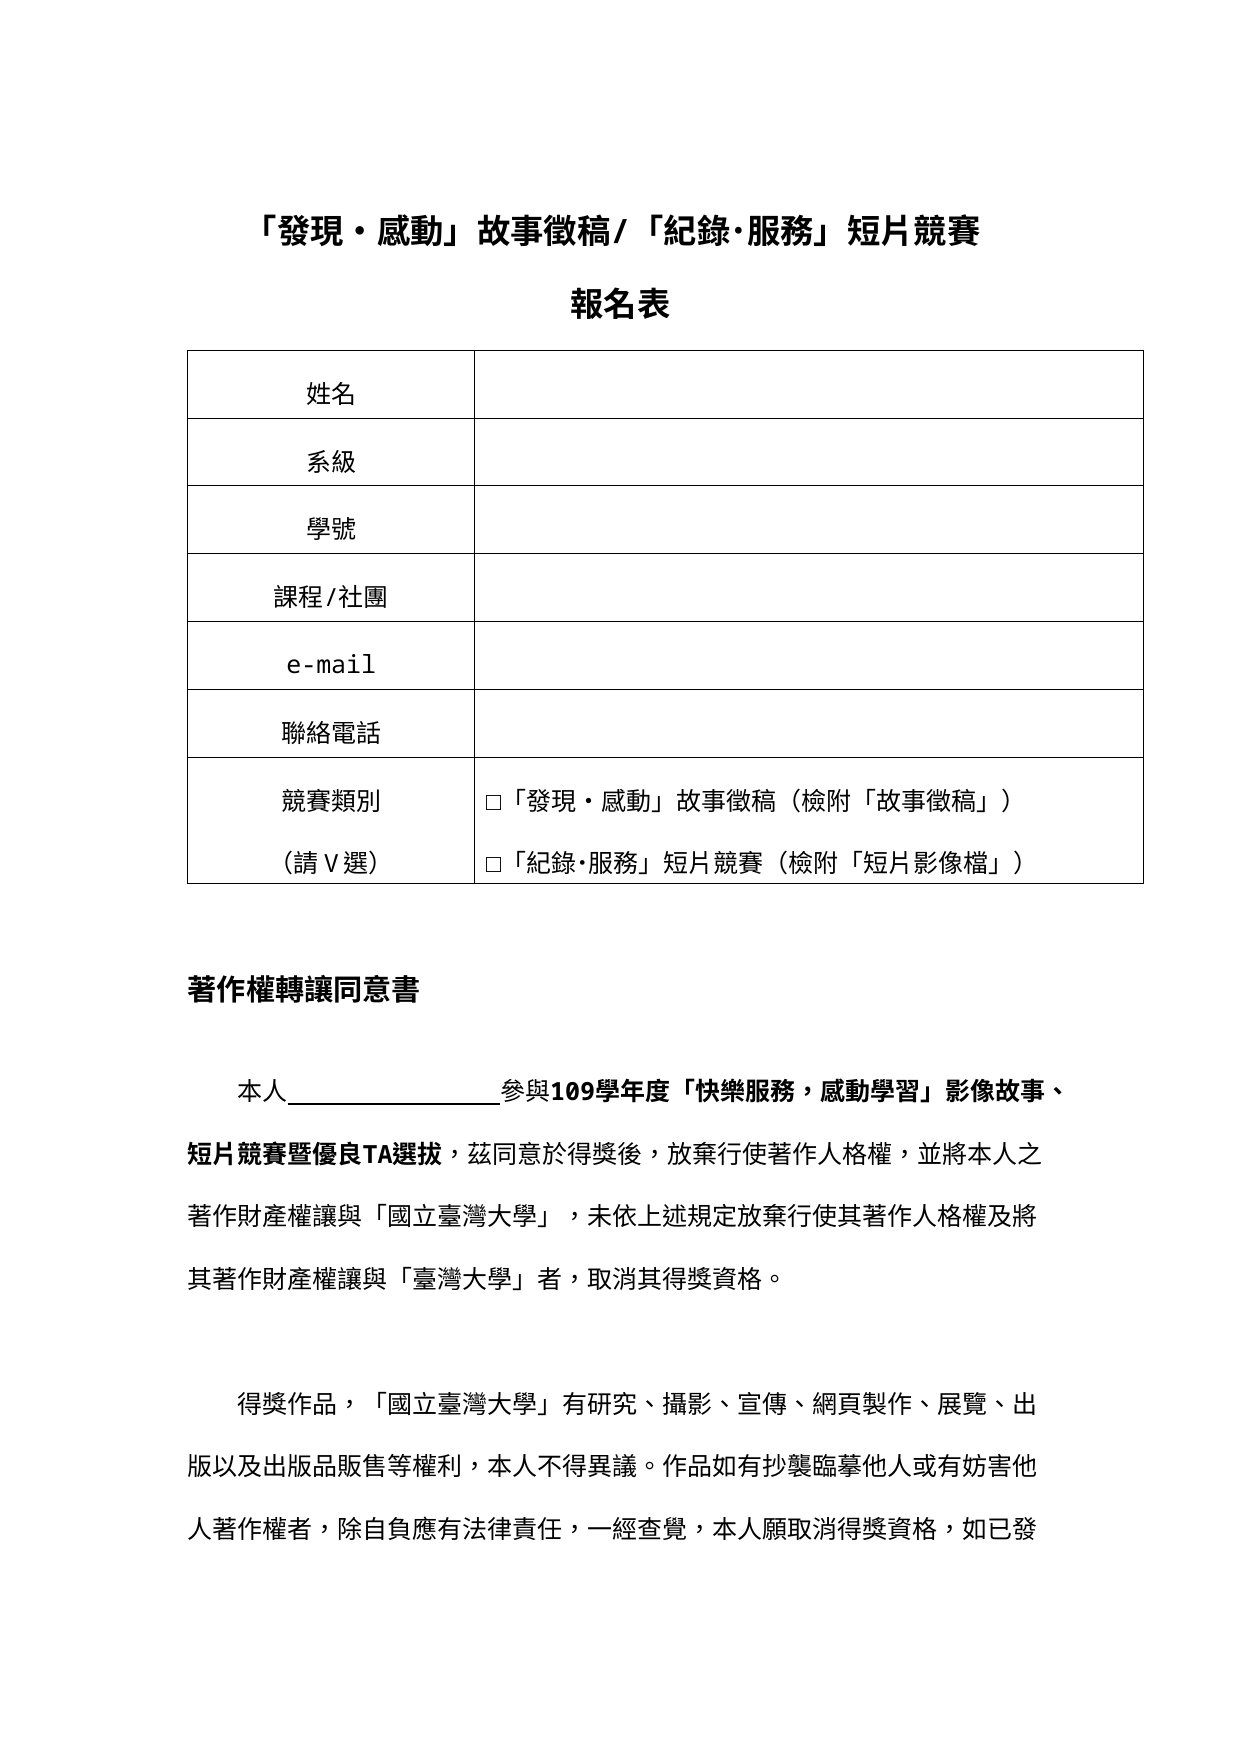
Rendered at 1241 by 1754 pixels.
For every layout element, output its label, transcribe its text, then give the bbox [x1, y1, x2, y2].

table_cell 聯絡電話 [188, 690, 474, 757]
table_cell 學號 [188, 486, 474, 553]
table_cell [475, 690, 1143, 757]
text 報名表 [187, 277, 1053, 326]
table_cell [475, 554, 1143, 621]
table_cell 課程/社團 [188, 554, 474, 621]
table_cell 競賽類別 （請V選） [188, 758, 474, 883]
table_header [475, 351, 1143, 417]
table_header 姓名 [188, 351, 474, 417]
text 著作權轉讓同意書 [187, 946, 1053, 1009]
table_cell e-mail [188, 622, 474, 689]
table_cell [475, 486, 1143, 553]
table_cell [475, 622, 1143, 689]
text 本人 參與109學年度「快樂服務，感動學習」影像故事、短片競賽暨優良TA選拔，茲同意於得獎後，放棄行使著作人格權，並將本人之著作財產權讓與「國立臺灣大學」，未依上述規定放棄行使其著作人格權及將其著作財產權讓與「臺灣大學」者，取消其得獎資格。 [187, 1048, 1053, 1298]
table_cell 系級 [188, 419, 474, 485]
text 得獎作品，「國立臺灣大學」有研究、攝影、宣傳、網頁製作、展覽、出版以及出版品販售等權利，本人不得異議。作品如有抄襲臨摹他人或有妨害他人著作權者，除自負應有法律責任，一經查覺，本人願取消得獎資格，如已發 [187, 1361, 1050, 1548]
table_cell □「發現•感動」故事徵稿（檢附「故事徵稿」） □「紀錄˙服務」短片競賽（檢附「短片影像檔」） [475, 758, 1143, 883]
text 「發現•感動」故事徵稿/「紀錄˙服務」短片競賽 [187, 205, 1053, 253]
table_cell [475, 419, 1143, 485]
